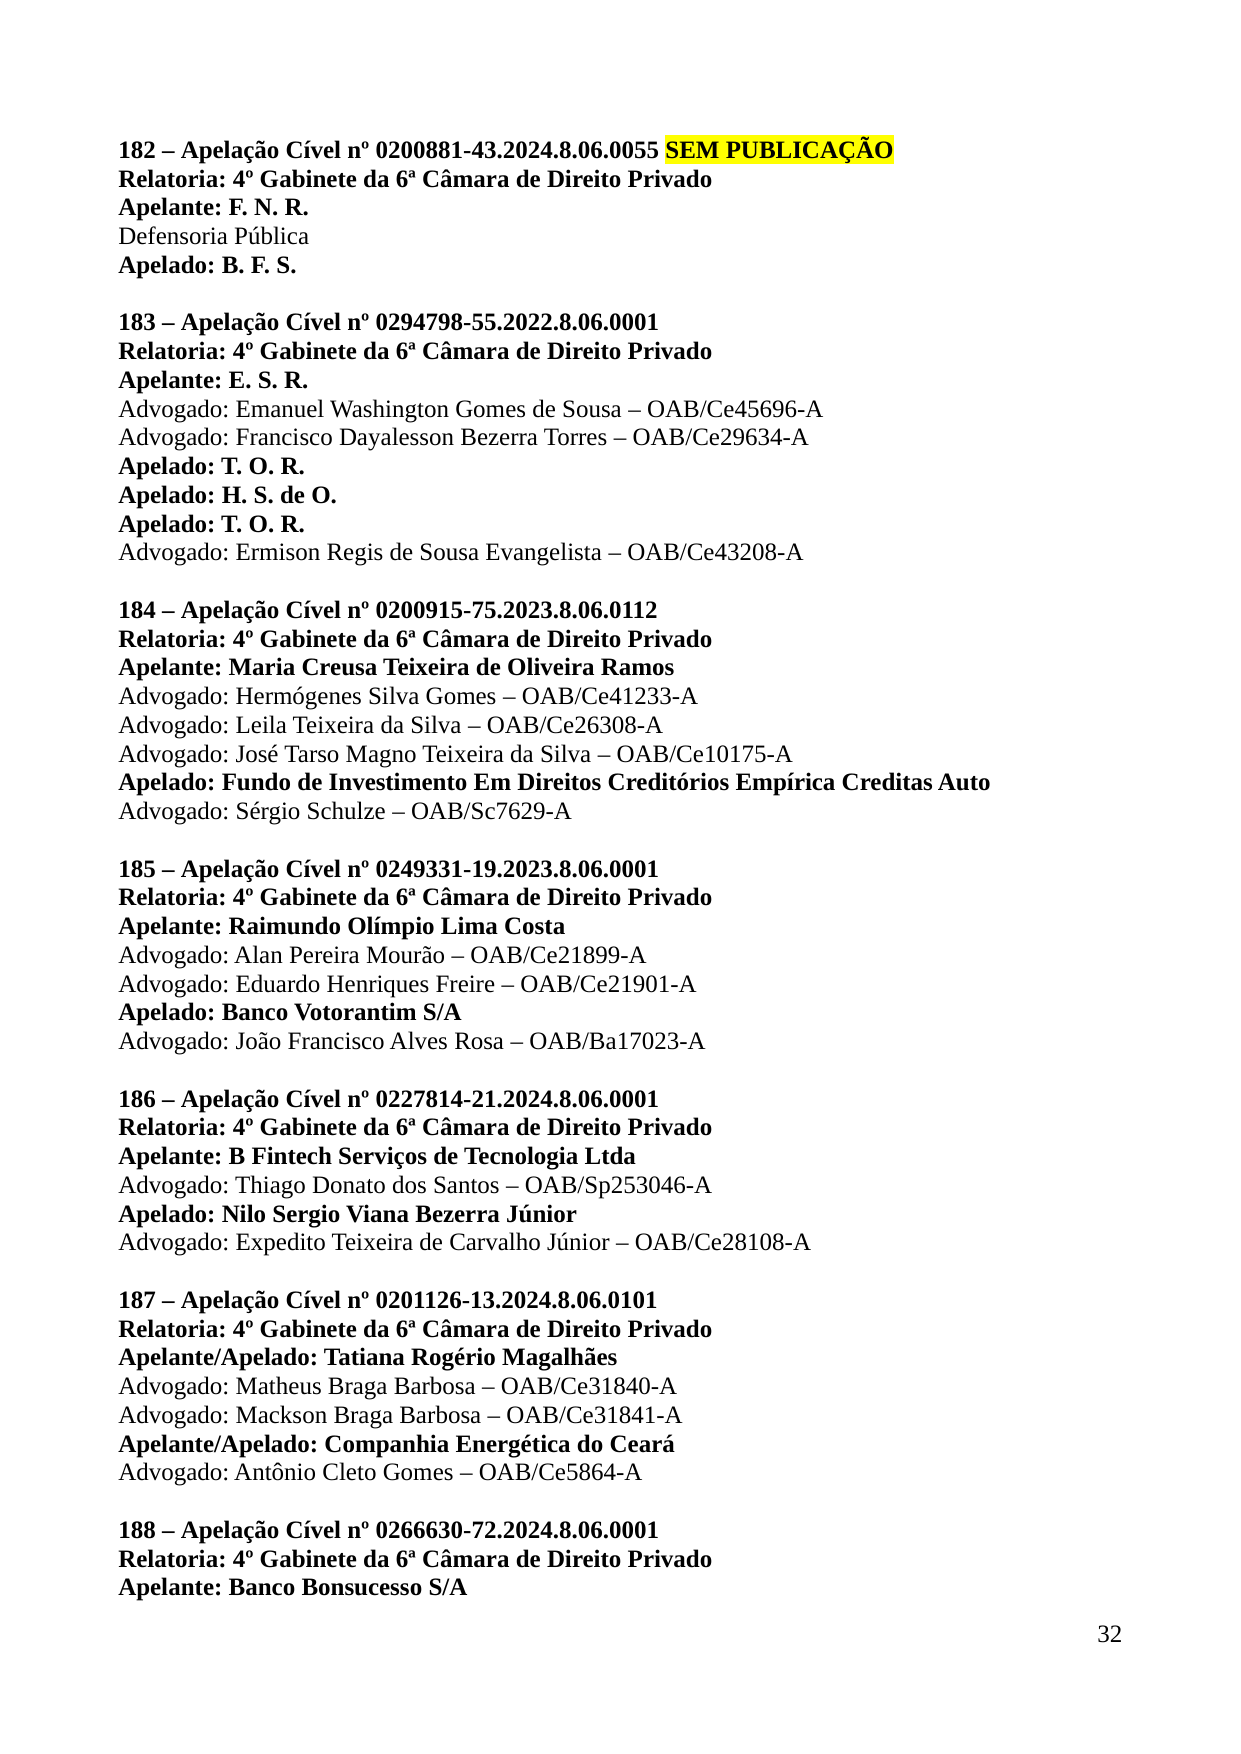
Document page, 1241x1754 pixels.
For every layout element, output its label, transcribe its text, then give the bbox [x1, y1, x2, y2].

text 184 – Apelação Cível nº 0200915-75.2023.8.06.0112 Relatoria: 4º Gabinete da 6ª Câmara de Direito Privado Apelante: Maria Creusa Teixeira de Oliveira Ramos Advogado: Hermógenes Silva Gomes – OAB/Ce41233-A Advogado: Leila Teixeira da Silva – OAB/Ce26308-A Advogado: José Tarso Magno Teixeira da Silva – OAB/Ce10175-A Apelado: Fundo de Investimento Em Direitos Creditórios Empírica Creditas Auto Advogado: Sérgio Schulze – OAB/Sc7629-A [118, 566, 1122, 825]
text 186 – Apelação Cível nº 0227814-21.2024.8.06.0001 Relatoria: 4º Gabinete da 6ª Câmara de Direito Privado Apelante: B Fintech Serviços de Tecnologia Ltda Advogado: Thiago Donato dos Santos – OAB/Sp253046-A Apelado: Nilo Sergio Viana Bezerra Júnior Advogado: Expedito Teixeira de Carvalho Júnior – OAB/Ce28108-A [118, 1055, 1122, 1256]
text Apelado: B. F. S. [118, 250, 1122, 279]
text 183 – Apelação Cível nº 0294798-55.2022.8.06.0001 Relatoria: 4º Gabinete da 6ª Câmara de Direito Privado Apelante: E. S. R. Advogado: Emanuel Washington Gomes de Sousa – OAB/Ce45696-A Advogado: Francisco Dayalesson Bezerra Torres – OAB/Ce29634-A Apelado: T. O. R. Apelado: H. S. de O. Apelado: T. O. R. Advogado: Ermison Regis de Sousa Evangelista – OAB/Ce43208-A [118, 279, 1122, 566]
text 182 – Apelação Cível nº 0200881-43.2024.8.06.0055 SEM PUBLICAÇÃO Relatoria: 4º Gabinete da 6ª Câmara de Direito Privado Apelante: F. N. R. Defensoria Pública [118, 135, 1122, 250]
text 185 – Apelação Cível nº 0249331-19.2023.8.06.0001 Relatoria: 4º Gabinete da 6ª Câmara de Direito Privado Apelante: Raimundo Olímpio Lima Costa Advogado: Alan Pereira Mourão – OAB/Ce21899-A Advogado: Eduardo Henriques Freire – OAB/Ce21901-A Apelado: Banco Votorantim S/A Advogado: João Francisco Alves Rosa – OAB/Ba17023-A [118, 825, 1122, 1055]
text 187 – Apelação Cível nº 0201126-13.2024.8.06.0101 Relatoria: 4º Gabinete da 6ª Câmara de Direito Privado Apelante/Apelado: Tatiana Rogério Magalhães Advogado: Matheus Braga Barbosa – OAB/Ce31840-A Advogado: Mackson Braga Barbosa – OAB/Ce31841-A Apelante/Apelado: Companhia Energética do Ceará Advogado: Antônio Cleto Gomes – OAB/Ce5864-A 188 – Apelação Cível nº 0266630-72.2024.8.06.0001 Relatoria: 4º Gabinete da 6ª Câmara de Direito Privado Apelante: Banco Bonsucesso S/A [118, 1256, 1122, 1601]
